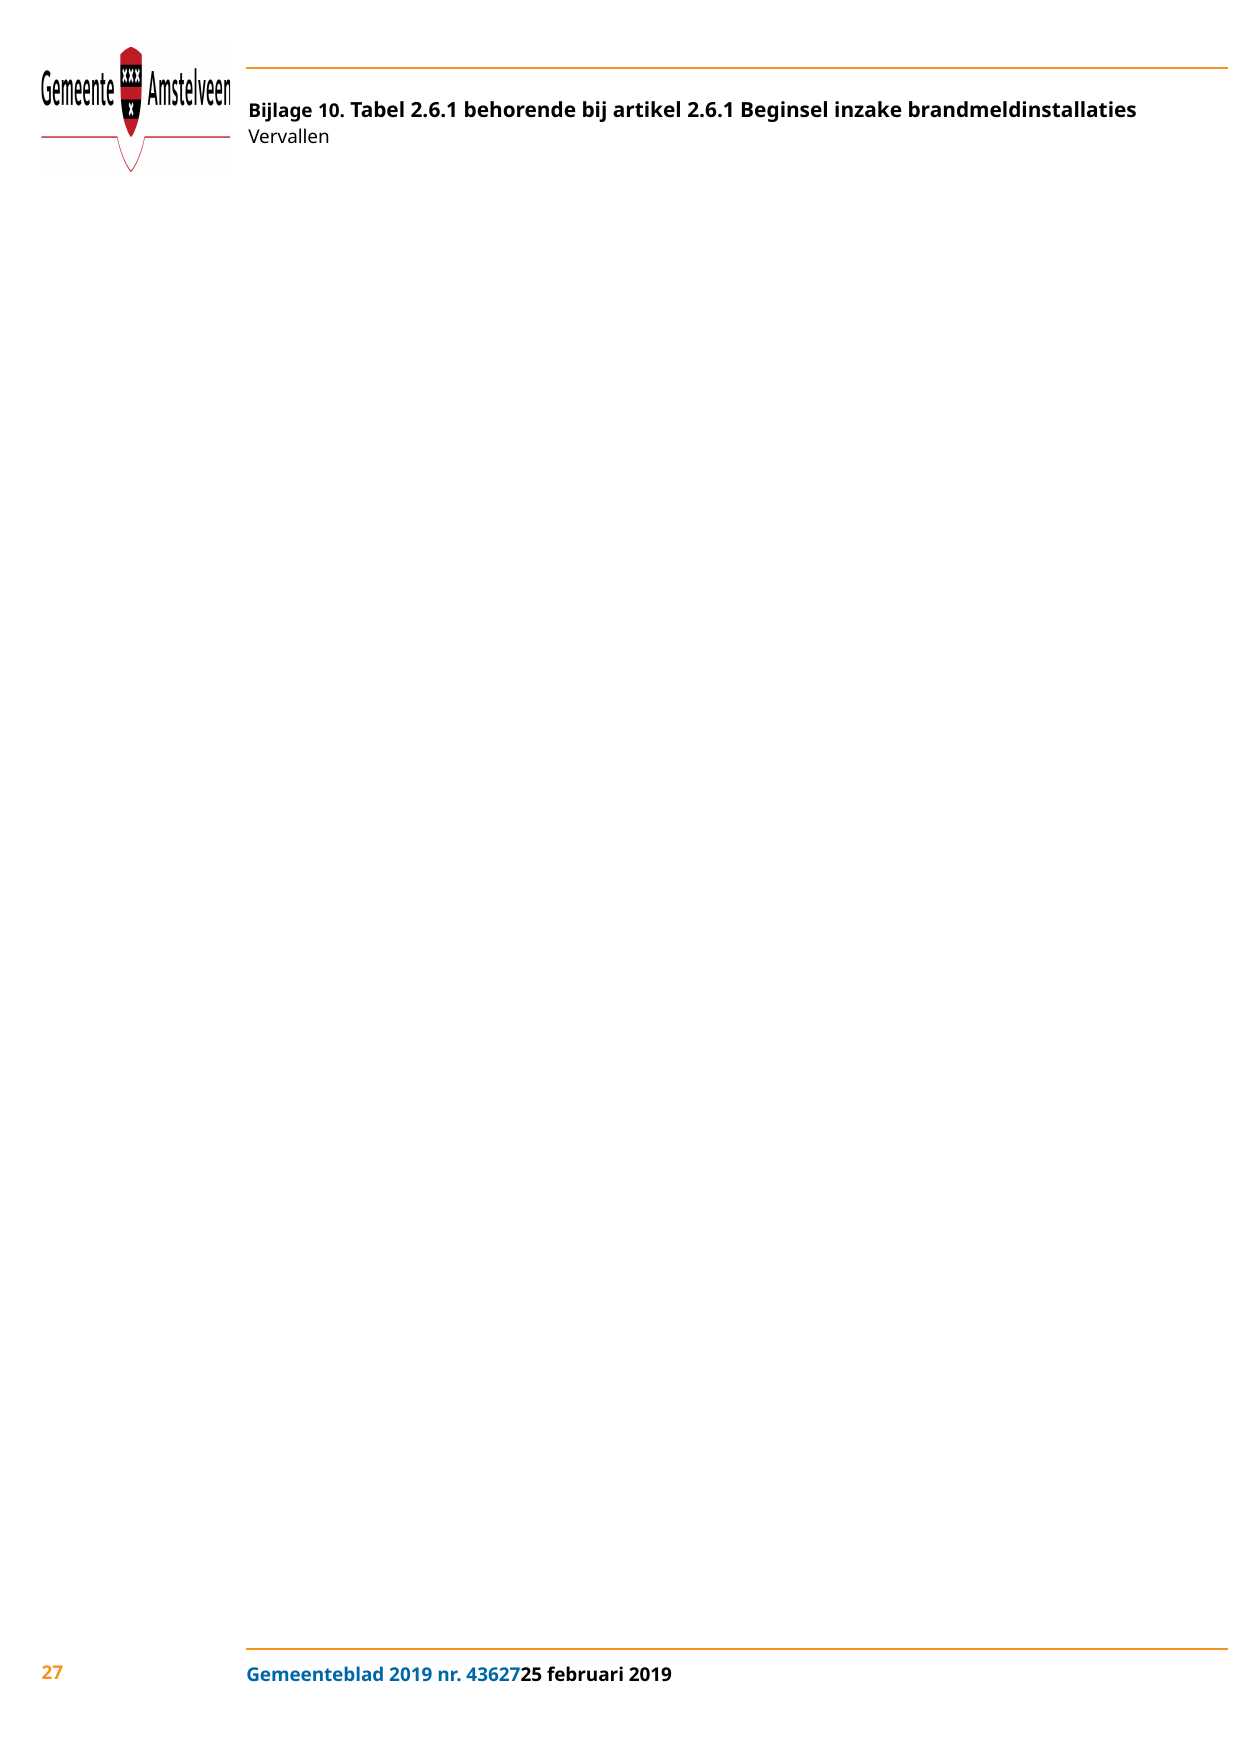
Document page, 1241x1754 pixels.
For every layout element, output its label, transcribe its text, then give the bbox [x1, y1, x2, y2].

picture [41, 47, 231, 172]
text Bijlage 10. Tabel 2.6.1 behorende bij artikel 2.6.1 Beginsel inzake brandmeldinstallaties [248, 95, 1152, 123]
text Vervallen [248, 123, 1152, 149]
